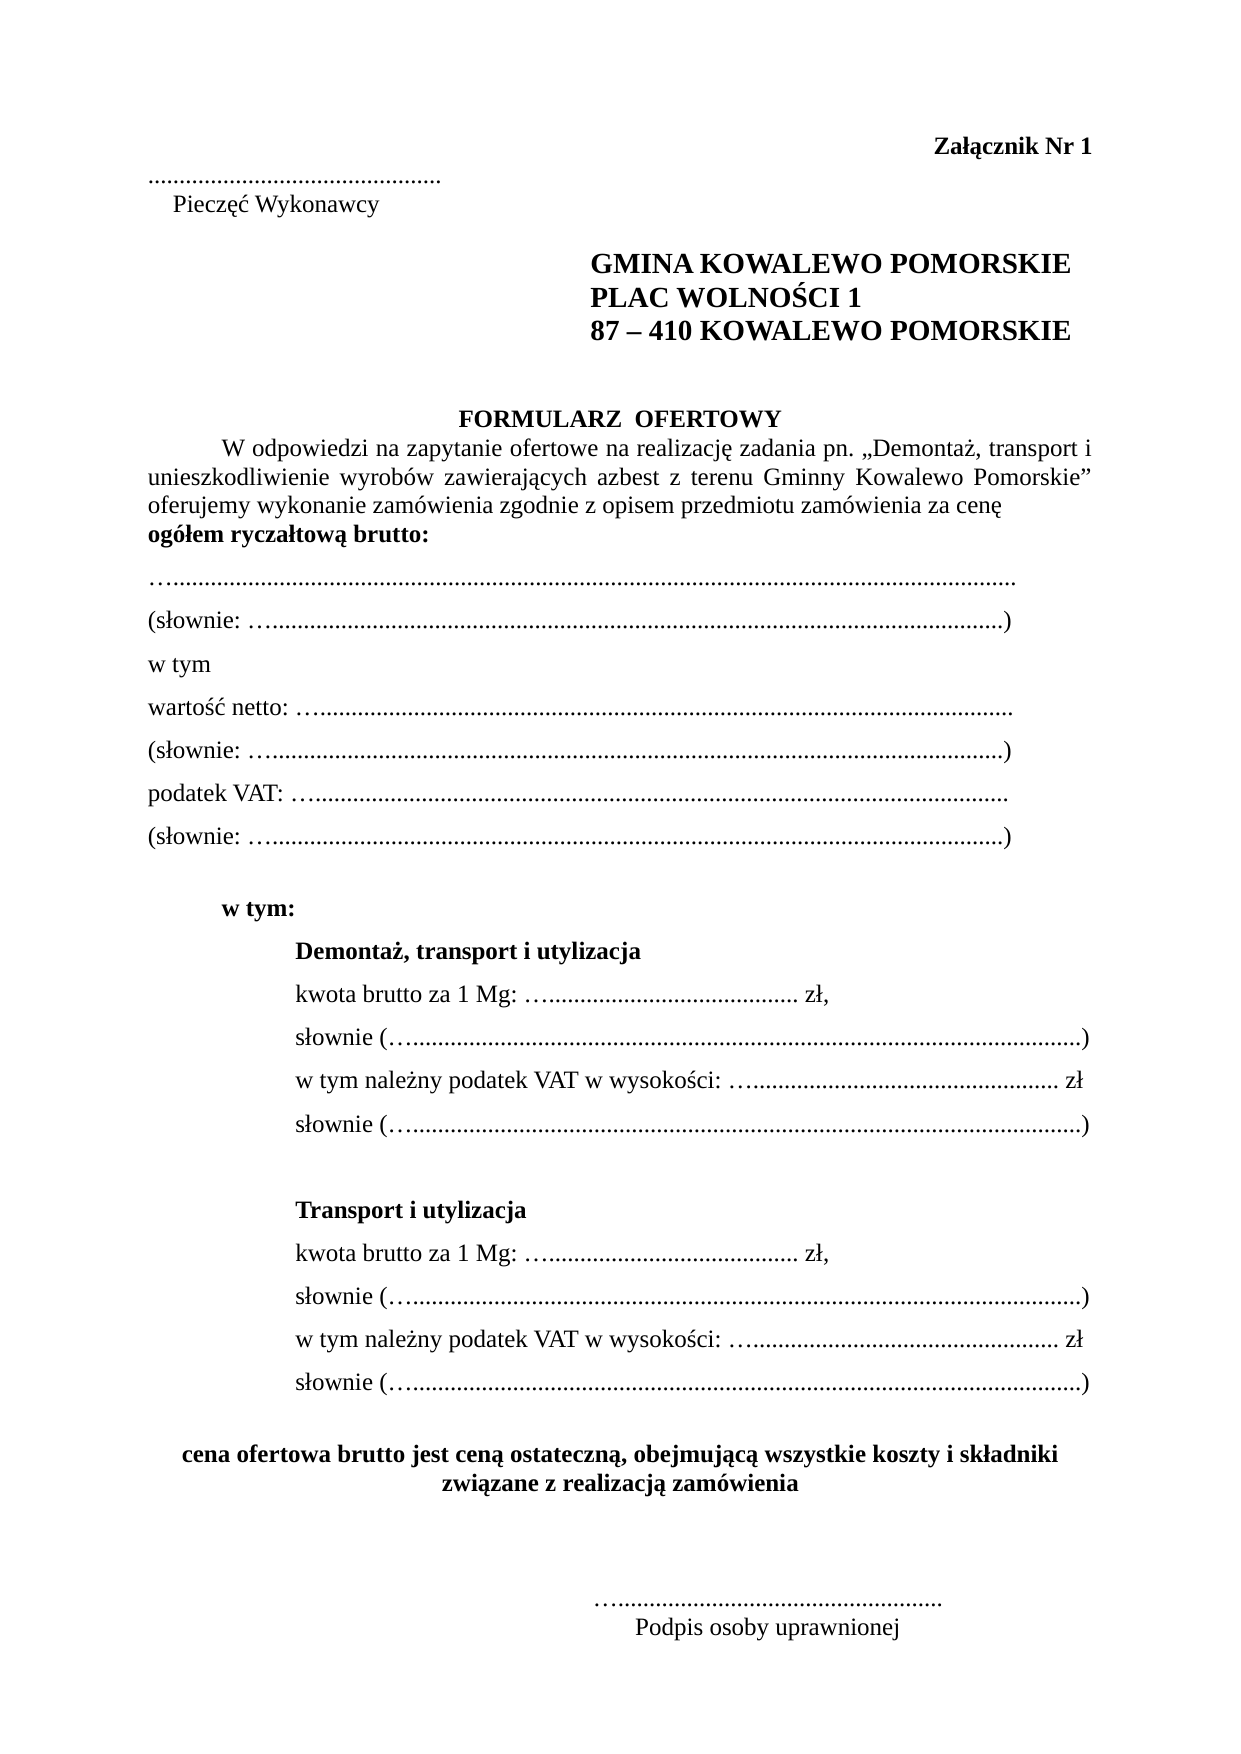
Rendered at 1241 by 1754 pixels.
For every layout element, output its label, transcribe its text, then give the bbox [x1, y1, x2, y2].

text w tym [148, 649, 1092, 677]
text (słownie: ….....................................................................................................................) [148, 606, 1092, 634]
text (słownie: ….....................................................................................................................) [148, 735, 1092, 764]
text słownie (…...........................................................................................................) [148, 1022, 1092, 1051]
text kwota brutto za 1 Mg: …........................................ zł, [148, 979, 1092, 1008]
text słownie (…...........................................................................................................) [148, 1109, 1092, 1137]
text …....................................................................................................................................... [148, 562, 1092, 591]
text Podpis osoby uprawnionej [443, 1612, 1092, 1641]
text Pieczęć Wykonawcy [148, 189, 1092, 217]
text w tym należny podatek VAT w wysokości: …................................................. zł [148, 1324, 1092, 1353]
text (słownie: ….....................................................................................................................) [148, 821, 1092, 850]
text ….................................................... [443, 1583, 1092, 1612]
text w tym należny podatek VAT w wysokości: …................................................. zł [148, 1066, 1092, 1094]
text Demontaż, transport i utylizacja [148, 936, 1092, 965]
text 87 – 410 KOWALEWO POMORSKIE [590, 313, 1092, 347]
text Transport i utylizacja [148, 1195, 1092, 1224]
text ogółem ryczałtową brutto: [148, 519, 1092, 548]
text ............................................... [148, 160, 1092, 189]
text cena ofertowa brutto jest ceną ostateczną, obejmującą wszystkie koszty i składniki związane z realizacją zamówienia [148, 1439, 1092, 1497]
text GMINA KOWALEWO POMORSKIE [590, 246, 1092, 280]
text słownie (…...........................................................................................................) [148, 1367, 1092, 1396]
text podatek VAT: …............................................................................................................... [148, 778, 1092, 807]
subtitle FORMULARZ OFERTOWY [148, 404, 1092, 433]
text wartość netto: …............................................................................................................... [148, 692, 1092, 721]
text w tym: [148, 893, 1092, 922]
text PLAC WOLNOŚCI 1 [590, 280, 1092, 313]
text słownie (…...........................................................................................................) [148, 1281, 1092, 1310]
text W odpowiedzi na zapytanie ofertowe na realizację zadania pn. „Demontaż, transport i unieszkodliwienie wyrobów zawierających azbest z terenu Gminny Kowalewo Pomorskie” oferujemy wykonanie zamówienia zgodnie z opisem przedmiotu zamówienia za cenę [148, 433, 1092, 519]
text Załącznik Nr 1 [148, 131, 1092, 160]
text kwota brutto za 1 Mg: …........................................ zł, [148, 1238, 1092, 1267]
